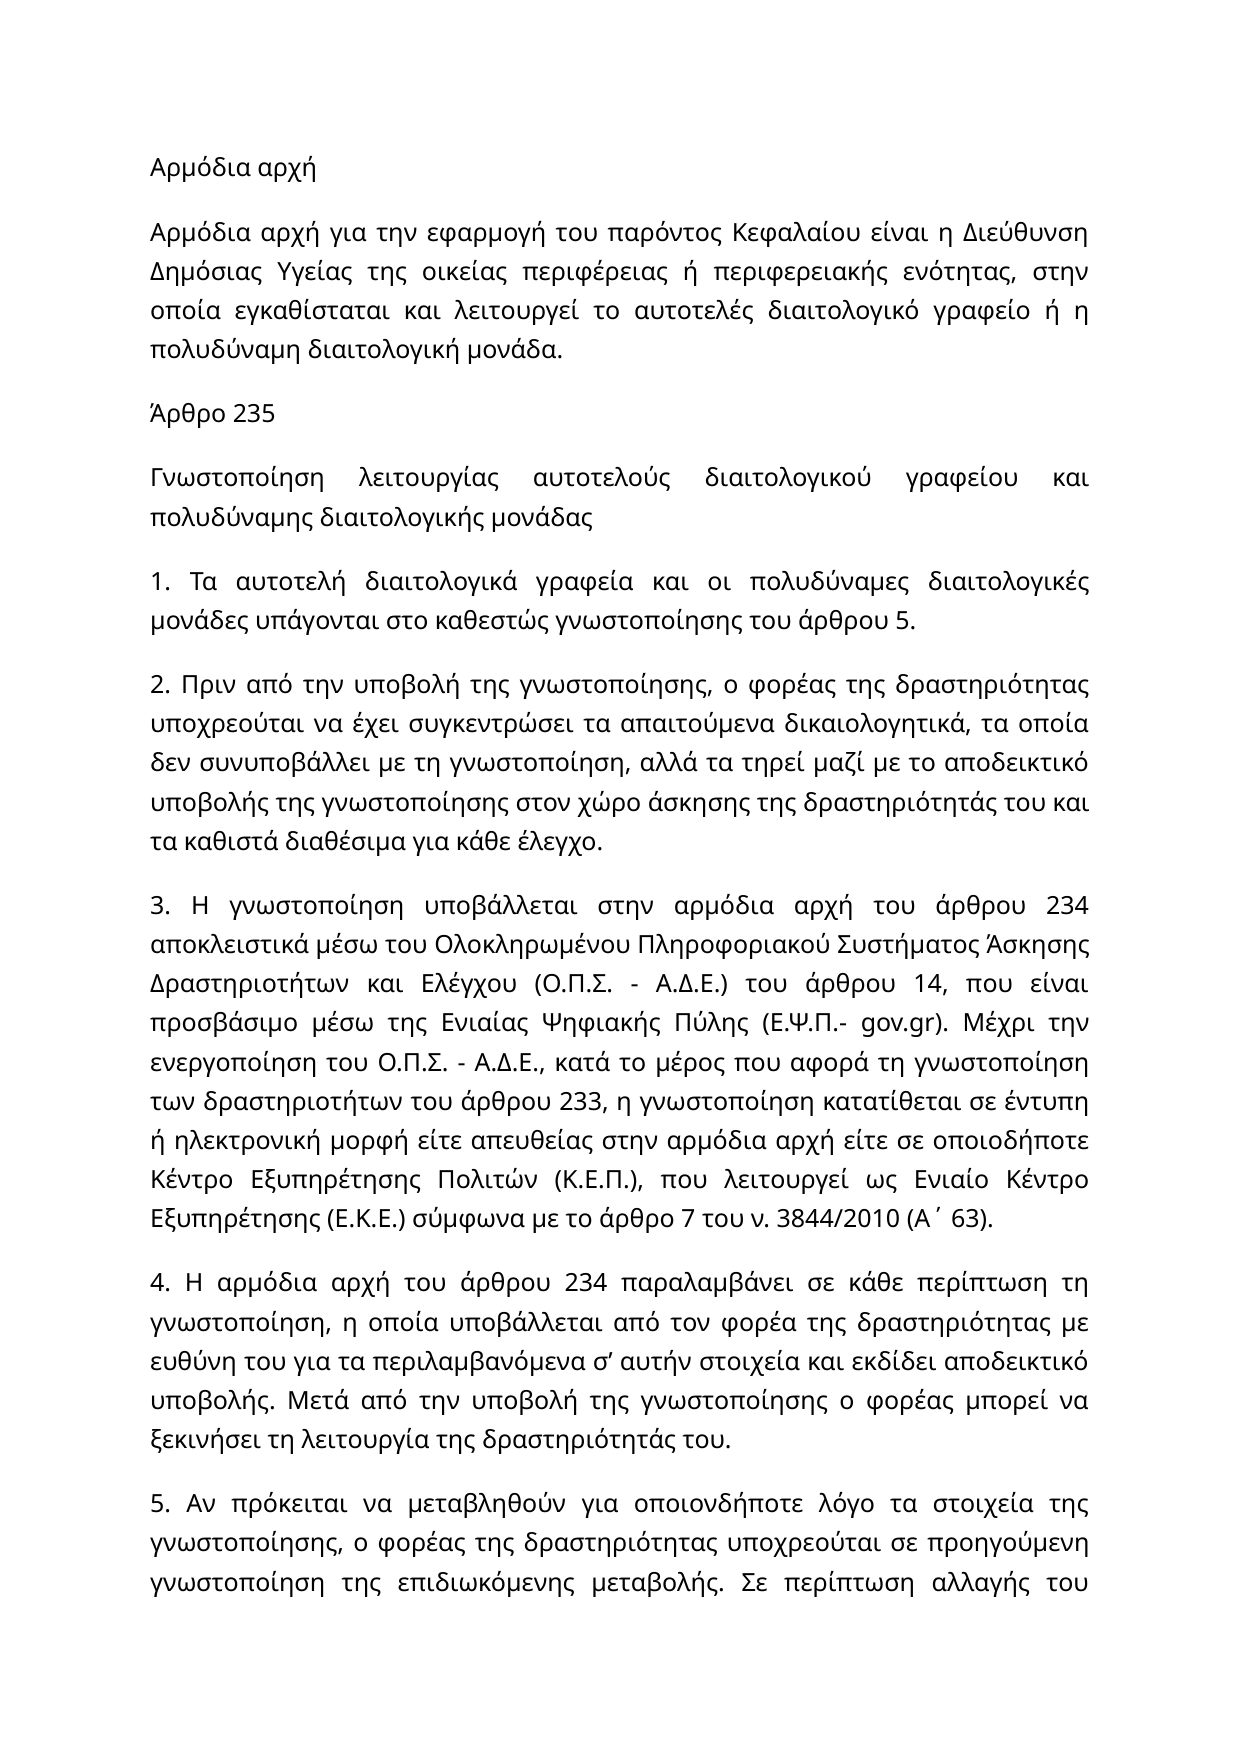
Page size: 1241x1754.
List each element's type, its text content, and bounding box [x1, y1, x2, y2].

text Άρθρο 235 [150, 396, 1090, 430]
text Γνωστοποίηση λειτουργίας αυτοτελούς διαιτολογικού γραφείου και πολυδύναμης διαιτολογικής μονάδας [150, 460, 1090, 533]
text Αρμόδια αρχή [150, 150, 1090, 184]
text 1. Τα αυτοτελή διαιτολογικά γραφεία και οι πολυδύναμες διαιτολογικές μονάδες υπάγονται στο καθεστώς γνωστοποίησης του άρθρου 5. [150, 563, 1090, 637]
text Αρμόδια αρχή για την εφαρμογή του παρόντος Κεφαλαίου είναι η Διεύθυνση Δημόσιας Υγείας της οικείας περιφέρειας ή περιφερειακής ενότητας, στην οποία εγκαθίσταται και λειτουργεί το αυτοτελές διαιτολογικό γραφείο ή η πολυδύναμη διαιτολογική μονάδα. [150, 214, 1090, 366]
text 2. Πριν από την υποβολή της γνωστοποίησης, ο φορέας της δραστηριότητας υποχρεούται να έχει συγκεντρώσει τα απαιτούμενα δικαιολογητικά, τα οποία δεν συνυποβάλλει με τη γνωστοποίηση, αλλά τα τηρεί μαζί με το αποδεικτικό υποβολής της γνωστοποίησης στον χώρο άσκησης της δραστηριότητάς του και τα καθιστά διαθέσιμα για κάθε έλεγχο. [150, 667, 1090, 857]
text 3. Η γνωστοποίηση υποβάλλεται στην αρμόδια αρχή του άρθρου 234 αποκλειστικά μέσω του Ολοκληρωμένου Πληροφοριακού Συστήματος Άσκησης Δραστηριοτήτων και Ελέγχου (Ο.Π.Σ. - Α.Δ.Ε.) του άρθρου 14, που είναι προσβάσιμο μέσω της Ενιαίας Ψηφιακής Πύλης (Ε.Ψ.Π.- gov.gr). Μέχρι την ενεργοποίηση του Ο.Π.Σ. - Α.Δ.Ε., κατά το μέρος που αφορά τη γνωστοποίηση των δραστηριοτήτων του άρθρου 233, η γνωστοποίηση κατατίθεται σε έντυπη ή ηλεκτρονική μορφή είτε απευθείας στην αρμόδια αρχή είτε σε οποιοδήποτε Κέντρο Εξυπηρέτησης Πολιτών (Κ.Ε.Π.), που λειτουργεί ως Ενιαίο Κέντρο Εξυπηρέτησης (Ε.Κ.Ε.) σύμφωνα με το άρθρο 7 του ν. 3844/2010 (Α΄ 63). [150, 887, 1090, 1235]
text 4. Η αρμόδια αρχή του άρθρου 234 παραλαμβάνει σε κάθε περίπτωση τη γνωστοποίηση, η οποία υποβάλλεται από τον φορέα της δραστηριότητας με ευθύνη του για τα περιλαμβανόμενα σ’ αυτήν στοιχεία και εκδίδει αποδεικτικό υποβολής. Μετά από την υποβολή της γνωστοποίησης ο φορέας μπορεί να ξεκινήσει τη λειτουργία της δραστηριότητάς του. [150, 1265, 1090, 1456]
text 5. Αν πρόκειται να μεταβληθούν για οποιονδήποτε λόγο τα στοιχεία της γνωστοποίησης, ο φορέας της δραστηριότητας υποχρεούται σε προηγούμενη γνωστοποίηση της επιδιωκόμενης μεταβολής. Σε περίπτωση αλλαγής του [150, 1486, 1090, 1598]
